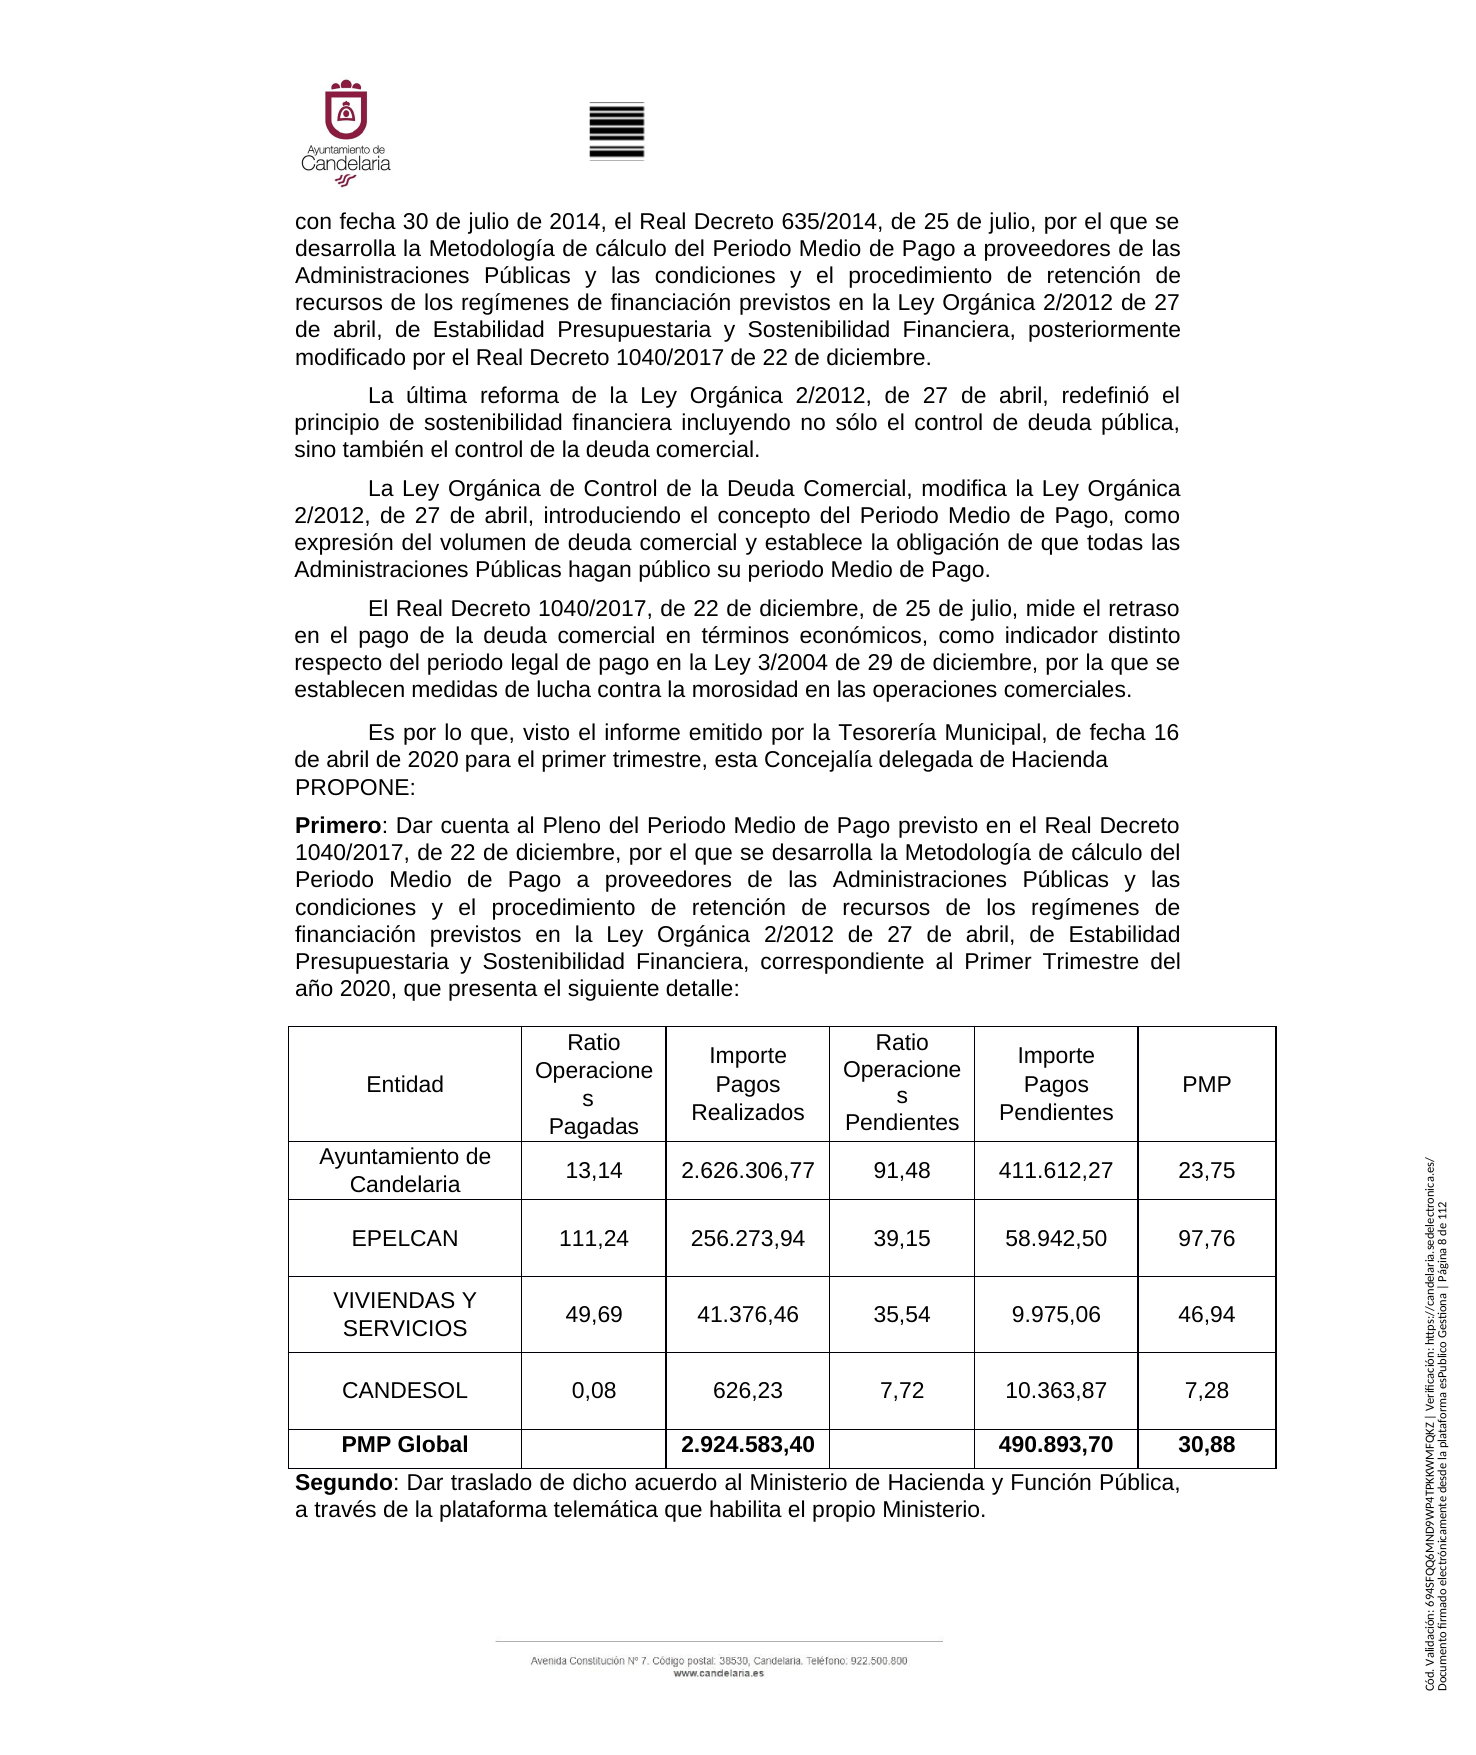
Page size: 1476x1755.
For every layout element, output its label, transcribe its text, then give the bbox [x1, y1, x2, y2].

table_cell 39,15 [830, 1200, 974, 1276]
text La última reforma de la Ley Orgánica 2/2012, de 27 de abril, redefinió el principio de sostenibilidad financiera incluyendo no sólo el control de deuda pública, sino también el control de la deuda comercial. [294, 382, 1181, 463]
table_header Ratio Operacione s Pagadas [522, 1027, 665, 1141]
table_cell 35,54 [830, 1277, 974, 1352]
table_cell EPELCAN [289, 1200, 521, 1276]
table_cell Ayuntamiento de Candelaria [289, 1142, 521, 1199]
text Es por lo que, visto el informe emitido por la Tesorería Municipal, de fecha 16 de abril de 2020 para el primer trimestre, esta Concejalía delegada de Hacienda [294, 719, 1181, 773]
table_cell 9.975,06 [975, 1277, 1137, 1352]
table_cell 97,76 [1139, 1200, 1275, 1276]
table_cell 91,48 [830, 1142, 974, 1199]
table_cell 13,14 [522, 1142, 665, 1199]
table_cell 111,24 [522, 1200, 665, 1276]
text Primero: Dar cuenta al Pleno del Periodo Medio de Pago previsto en el Real Decreto 1040/2017, de 22 de diciembre, por el que se desarrolla la Metodología de cálculo del Periodo Medio de Pago a proveedores de las Administraciones Públicas y las condiciones y el procedimiento de retención de recursos de los regímenes de financiación previstos en la Ley Orgánica 2/2012 de 27 de abril, de Estabilidad Presupuestaria y Sostenibilidad Financiera, correspondiente al Primer Trimestre del año 2020, que presenta el siguiente detalle: [295, 812, 1181, 1001]
text con fecha 30 de julio de 2014, el Real Decreto 635/2014, de 25 de julio, por el que se desarrolla la Metodología de cálculo del Periodo Medio de Pago a proveedores de las Administraciones Públicas y las condiciones y el procedimiento de retención de recursos de los regímenes de financiación previstos en la Ley Orgánica 2/2012 de 27 de abril, de Estabilidad Presupuestaria y Sostenibilidad Financiera, posteriormente modificado por el Real Decreto 1040/2017 de 22 de diciembre. [295, 208, 1181, 370]
table_cell 49,69 [522, 1277, 665, 1352]
text El Real Decreto 1040/2017, de 22 de diciembre, de 25 de julio, mide el retraso en el pago de la deuda comercial en términos económicos, como indicador distinto respecto del periodo legal de pago en la Ley 3/2004 de 29 de diciembre, por la que se establecen medidas de lucha contra la morosidad en las operaciones comerciales. [294, 595, 1181, 703]
table_cell 2.924.583,40 [667, 1430, 829, 1468]
text La Ley Orgánica de Control de la Deuda Comercial, modifica la Ley Orgánica 2/2012, de 27 de abril, introduciendo el concepto del Periodo Medio de Pago, como expresión del volumen de deuda comercial y establece la obligación de que todas las Administraciones Públicas hagan público su periodo Medio de Pago. [294, 475, 1181, 583]
table_cell 58.942,50 [975, 1200, 1137, 1276]
table_cell 46,94 [1139, 1277, 1275, 1352]
table_cell 256.273,94 [667, 1200, 829, 1276]
table_cell [522, 1430, 665, 1468]
text Segundo: Dar traslado de dicho acuerdo al Ministerio de Hacienda y Función Pública, a través de la plataforma telemática que habilita el propio Ministerio. [295, 1469, 1181, 1522]
table_cell 30,88 [1139, 1430, 1275, 1468]
table_cell 7,28 [1139, 1353, 1275, 1428]
table_header PMP [1139, 1027, 1275, 1141]
table_cell 41.376,46 [667, 1277, 829, 1352]
table_cell 0,08 [522, 1353, 665, 1428]
table_header Ratio Operacione s Pendientes [830, 1027, 974, 1141]
table_cell 2.626.306,77 [667, 1142, 829, 1199]
table_header Importe Pagos Pendientes [975, 1027, 1137, 1141]
table_cell 10.363,87 [975, 1353, 1137, 1428]
table_cell 490.893,70 [975, 1430, 1137, 1468]
table_cell CANDESOL [289, 1353, 521, 1428]
table_header Entidad [289, 1027, 521, 1141]
table_cell 626,23 [667, 1353, 829, 1428]
table_cell 23,75 [1139, 1142, 1275, 1199]
table_cell 411.612,27 [975, 1142, 1137, 1199]
text PROPONE: [295, 773, 1181, 800]
table_header Importe Pagos Realizados [667, 1027, 829, 1141]
table_cell VIVIENDAS Y SERVICIOS [289, 1277, 521, 1352]
table_cell [830, 1430, 974, 1468]
table_cell 7,72 [830, 1353, 974, 1428]
table_cell PMP Global [289, 1430, 521, 1468]
